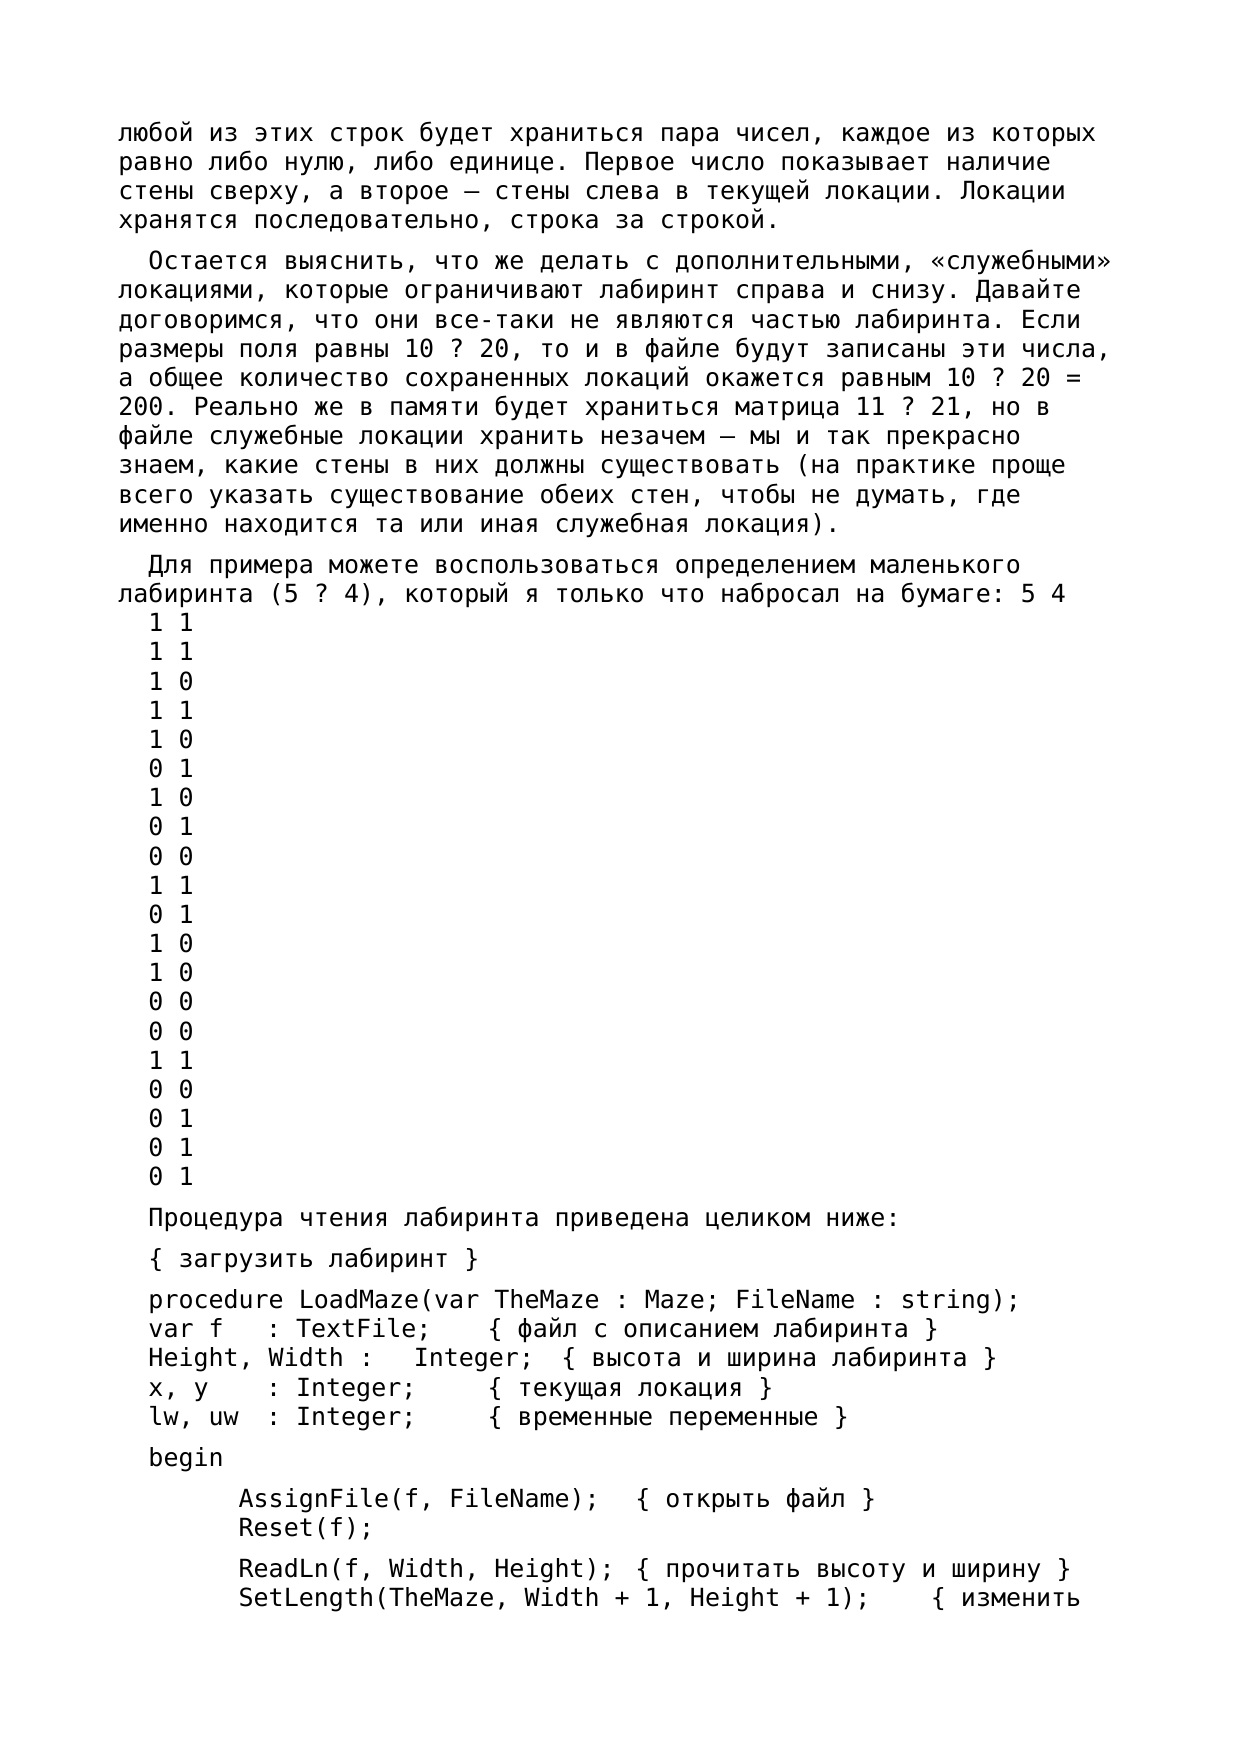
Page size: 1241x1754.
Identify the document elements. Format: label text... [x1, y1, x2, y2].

text begin [118, 1443, 1122, 1472]
text Процедура чтения лабиринта приведена целиком ниже: [118, 1203, 1122, 1233]
text ReadLn(f, Width, Height); { прочитать высоту и ширину } SetLength(TheMaze, Width + 1, Height + 1); { изменить [118, 1554, 1122, 1612]
text Остается выяснить, что же делать с дополнительными, «служебными» локациями, которые ограничивают лабиринт справа и снизу. Давайте договоримся, что они все-таки не являются частью лабиринта. Если размеры поля равны 10 ? 20, то и в файле будут записаны эти числа, а общее количество сохраненных локаций окажется равным 10 ? 20 = 200. Реально же в памяти будет храниться матрица 11 ? 21, но в файле служебные локации хранить незачем — мы и так прекрасно знаем, какие стены в них должны существовать (на практике проще всего указать существование обеих стен, чтобы не думать, где именно находится та или иная служебная локация). [118, 247, 1122, 538]
text AssignFile(f, FileName); { открыть файл } Reset(f); [118, 1484, 1122, 1542]
text procedure LoadMaze(var TheMaze : Maze; FileName : string); var f : TextFile; { файл с описанием лабиринта } Height, Width : Integer; { высота и ширина лабиринта } x, y : Integer; { текущая локация } lw, uw : Integer; { временные переменные } [118, 1285, 1122, 1431]
text { загрузить лабиринт } [118, 1244, 1122, 1273]
text Для примера можете воспользоваться определением маленького лабиринта (5 ? 4), который я только что набросал на бумаге: 5 4 1 1 1 1 1 0 1 1 1 0 0 1 1 0 0 1 0 0 1 1 0 1 1 0 1 0 0 0 0 0 1 1 0 0 0 1 0 1 0 1 [118, 550, 1122, 1192]
text любой из этих строк будет храниться пара чисел, каждое из которых равно либо нулю, либо единице. Первое число показывает наличие стены сверху, а второе — стены слева в текущей локации. Локации хранятся последовательно, строка за строкой. [118, 118, 1122, 235]
